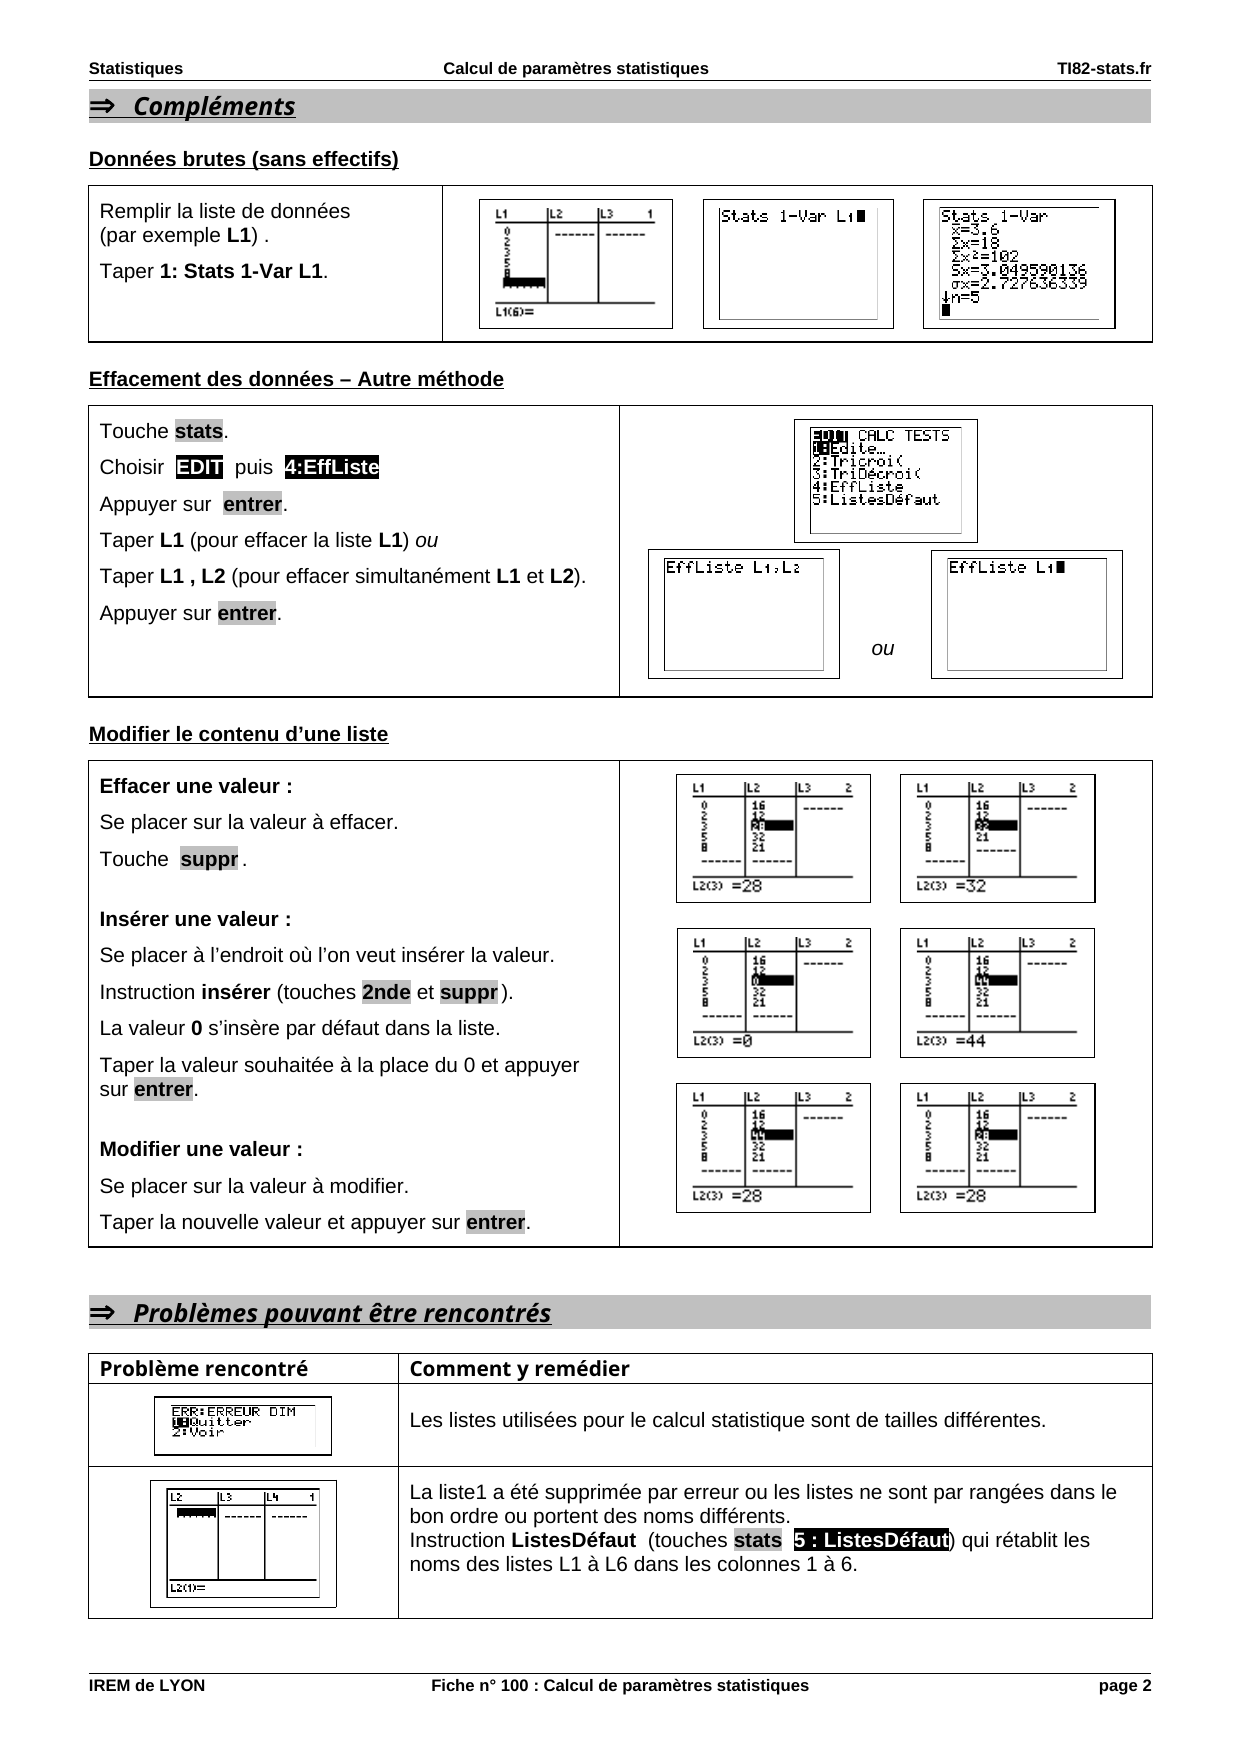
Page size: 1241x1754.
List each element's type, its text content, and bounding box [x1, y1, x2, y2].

table_header Remplir la liste de données (par exemple L1) . Taper 1: Stats 1-Var L1. [89, 186, 442, 341]
text  Problèmes pouvant être rencontrés [89, 1295, 1151, 1329]
table_header [443, 186, 1152, 341]
picture [939, 207, 1099, 320]
picture [916, 1092, 1079, 1204]
table_cell La liste1 a été supprimée par erreur ou les listes ne sont par rangées dans le bon ordre ou portent des noms différents. Instruction ListesDéfaut (touches stats 5 : ListesDéfaut) qui rétablit les noms des listes L1 à L6 dans les colonnes 1 à 6. [399, 1467, 1152, 1617]
picture [664, 558, 824, 671]
picture [916, 782, 1079, 894]
picture [719, 208, 878, 320]
table_header Problème rencontré [89, 1354, 398, 1383]
picture [916, 937, 1079, 1049]
text Effacement des données – Autre méthode [89, 367, 1151, 391]
picture [166, 1488, 320, 1598]
table_cell [89, 1384, 398, 1466]
picture [693, 937, 855, 1049]
table_header ou [620, 406, 1152, 696]
picture [692, 782, 855, 894]
table_cell [89, 1467, 398, 1617]
table_header Effacer une valeur : Se placer sur la valeur à effacer. Touche suppr . Insérer une valeur : Se placer à l’endroit où l’on veut insérer la valeur. Instruction insérer (touches 2nde et suppr ). La valeur 0 s’insère par défaut dans la liste. Taper la valeur souhaitée à la place du 0 et appuyer sur entrer. Modifier une valeur : Se placer sur la valeur à modifier. Taper la nouvelle valeur et appuyer sur entrer. [89, 761, 619, 1246]
picture [171, 1405, 316, 1447]
text Données brutes (sans effectifs) [89, 147, 1151, 171]
table_header [620, 761, 1152, 1246]
table_header Comment y remédier [399, 1354, 1152, 1383]
picture [495, 208, 657, 320]
text Modifier le contenu d’une liste [89, 722, 1151, 746]
picture [810, 427, 962, 534]
table_cell Les listes utilisées pour le calcul statistique sont de tailles différentes. [399, 1384, 1152, 1466]
table_header Touche stats. Choisir EDIT puis 4:EffListe Appuyer sur entrer. Taper L1 (pour effacer la liste L1) ou Taper L1 , L2 (pour effacer simultanément L1 et L2). Appuyer sur entrer. [89, 406, 619, 696]
text  Compléments [89, 89, 1151, 123]
picture [692, 1092, 855, 1204]
picture [947, 558, 1107, 671]
